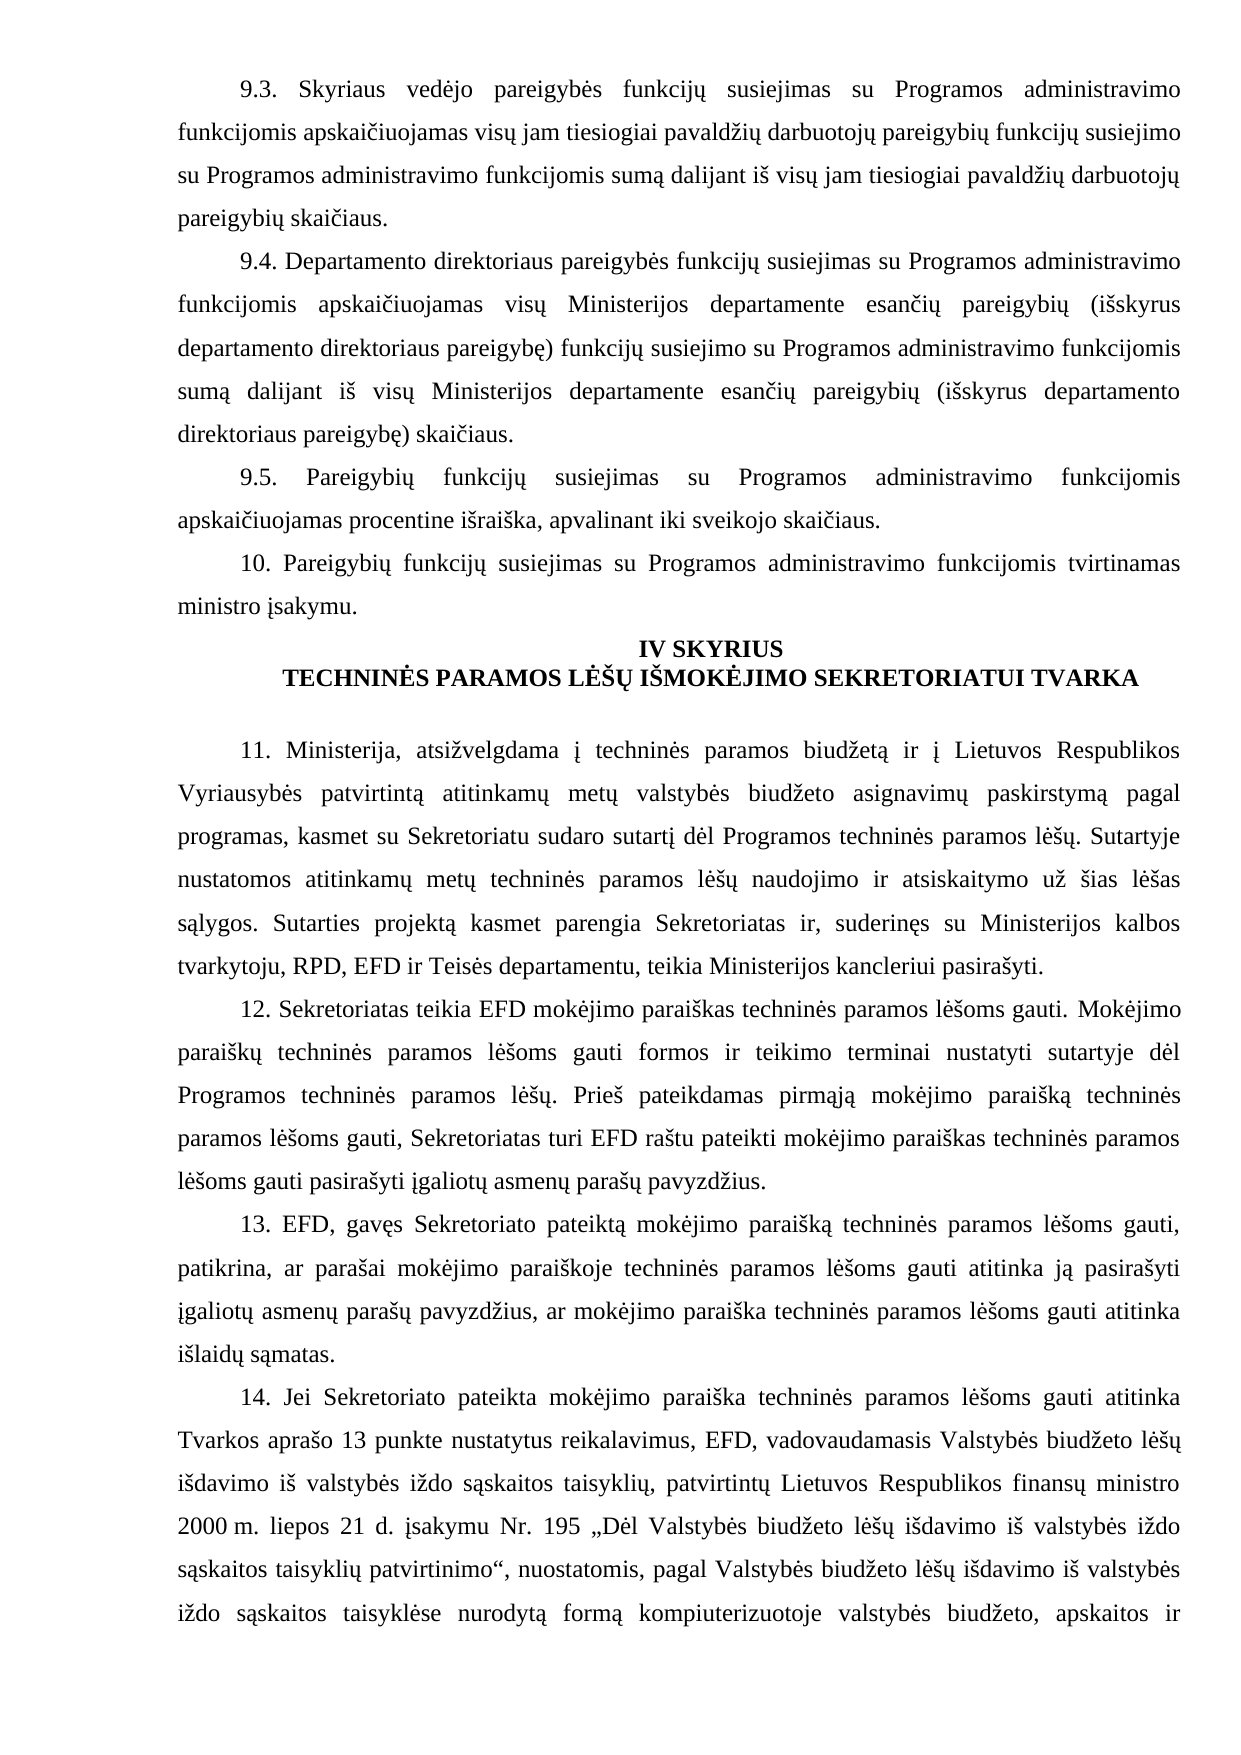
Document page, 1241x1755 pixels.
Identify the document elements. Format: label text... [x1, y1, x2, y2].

text 14. Jei Sekretoriato pateikta mokėjimo paraiška techninės paramos lėšoms gauti atitinka Tvarkos aprašo 13 punkte nustatytus reikalavimus, EFD, vadovaudamasis Valstybės biudžeto lėšų išdavimo iš valstybės iždo sąskaitos taisyklių, patvirtintų Lietuvos Respublikos finansų ministro 2000 m. liepos 21 d. įsakymu Nr. 195 „Dėl Valstybės biudžeto lėšų išdavimo iš valstybės iždo sąskaitos taisyklių patvirtinimo“, nuostatomis, pagal Valstybės biudžeto lėšų išdavimo iš valstybės iždo sąskaitos taisyklėse nurodytą formą kompiuterizuotoje valstybės biudžeto, apskaitos ir [177, 1382, 1181, 1626]
text IV SKYRIUS [177, 634, 1181, 663]
text 9.3. Skyriaus vedėjo pareigybės funkcijų susiejimas su Programos administravimo funkcijomis apskaičiuojamas visų jam tiesiogiai pavaldžių darbuotojų pareigybių funkcijų susiejimo su Programos administravimo funkcijomis sumą dalijant iš visų jam tiesiogiai pavaldžių darbuotojų pareigybių skaičiaus. [177, 74, 1181, 232]
text 13. EFD, gavęs Sekretoriato pateiktą mokėjimo paraišką techninės paramos lėšoms gauti, patikrina, ar parašai mokėjimo paraiškoje techninės paramos lėšoms gauti atitinka ją pasirašyti įgaliotų asmenų parašų pavyzdžius, ar mokėjimo paraiška techninės paramos lėšoms gauti atitinka išlaidų sąmatas. [177, 1209, 1181, 1368]
text 9.4. Departamento direktoriaus pareigybės funkcijų susiejimas su Programos administravimo funkcijomis apskaičiuojamas visų Ministerijos departamente esančių pareigybių (išskyrus departamento direktoriaus pareigybę) funkcijų susiejimo su Programos administravimo funkcijomis sumą dalijant iš visų Ministerijos departamente esančių pareigybių (išskyrus departamento direktoriaus pareigybę) skaičiaus. [177, 246, 1181, 448]
text 9.5. Pareigybių funkcijų susiejimas su Programos administravimo funkcijomis apskaičiuojamas procentine išraiška, apvalinant iki sveikojo skaičiaus. [177, 462, 1181, 534]
text 11. Ministerija, atsižvelgdama į techninės paramos biudžetą ir į Lietuvos Respublikos Vyriausybės patvirtintą atitinkamų metų valstybės biudžeto asignavimų paskirstymą pagal programas, kasmet su Sekretoriatu sudaro sutartį dėl Programos techninės paramos lėšų. Sutartyje nustatomos atitinkamų metų techninės paramos lėšų naudojimo ir atsiskaitymo už šias lėšas sąlygos. Sutarties projektą kasmet parengia Sekretoriatas ir, suderinęs su Ministerijos kalbos tvarkytoju, RPD, EFD ir Teisės departamentu, teikia Ministerijos kancleriui pasirašyti. [177, 735, 1181, 979]
text Techninės paRAMOS lėšų išmokėjimo sekretoriatui tvarka [177, 663, 1181, 692]
text 12. Sekretoriatas teikia EFD mokėjimo paraiškas techninės paramos lėšoms gauti. Mokėjimo paraiškų techninės paramos lėšoms gauti formos ir teikimo terminai nustatyti sutartyje dėl Programos techninės paramos lėšų. Prieš pateikdamas pirmąją mokėjimo paraišką techninės paramos lėšoms gauti, Sekretoriatas turi EFD raštu pateikti mokėjimo paraiškas techninės paramos lėšoms gauti pasirašyti įgaliotų asmenų parašų pavyzdžius. [177, 994, 1181, 1195]
text 10. Pareigybių funkcijų susiejimas su Programos administravimo funkcijomis tvirtinamas ministro įsakymu. [177, 548, 1181, 620]
